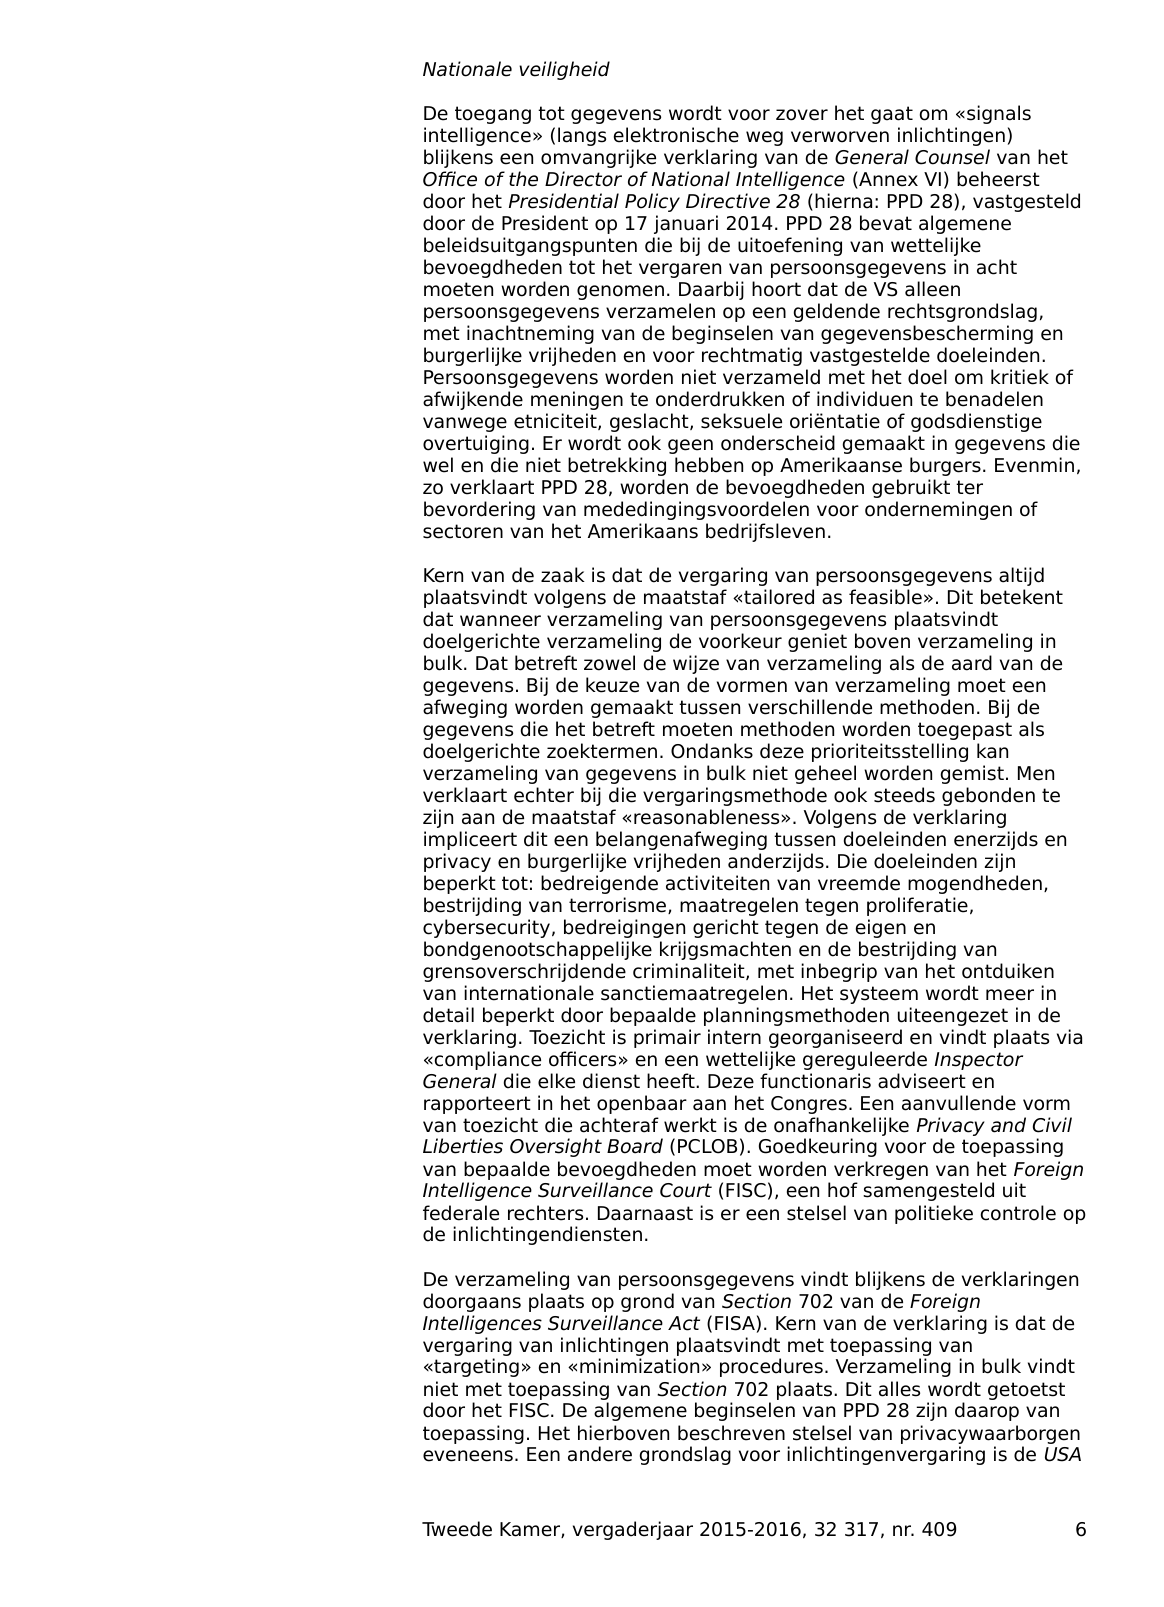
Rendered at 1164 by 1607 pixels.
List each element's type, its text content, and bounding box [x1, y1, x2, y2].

text De toegang tot gegevens wordt voor zover het gaat om «signals intelligence» (langs elektronische weg verworven inlichtingen) blijkens een omvangrijke verklaring van de General Counsel van het Office of the Director of National Intelligence (Annex VI) beheerst door het Presidential Policy Directive 28 (hierna: PPD 28), vastgesteld door de President op 17 januari 2014. PPD 28 bevat algemene beleidsuitgangspunten die bij de uitoefening van wettelijke bevoegdheden tot het vergaren van persoonsgegevens in acht moeten worden genomen. Daarbij hoort dat de VS alleen persoonsgegevens verzamelen op een geldende rechtsgrondslag, met inachtneming van de beginselen van gegevensbescherming en burgerlijke vrijheden en voor rechtmatig vastgestelde doeleinden. Persoonsgegevens worden niet verzameld met het doel om kritiek of afwijkende meningen te onderdrukken of individuen te benadelen vanwege etniciteit, geslacht, seksuele oriëntatie of godsdienstige overtuiging. Er wordt ook geen onderscheid gemaakt in gegevens die wel en die niet betrekking hebben op Amerikaanse burgers. Evenmin, zo verklaart PPD 28, worden de bevoegdheden gebruikt ter bevordering van mededingingsvoordelen voor ondernemingen of sectoren van het Amerikaans bedrijfsleven. [422, 103, 1087, 543]
text Kern van de zaak is dat de vergaring van persoonsgegevens altijd plaatsvindt volgens de maatstaf «tailored as feasible». Dit betekent dat wanneer verzameling van persoonsgegevens plaatsvindt doelgerichte verzameling de voorkeur geniet boven verzameling in bulk. Dat betreft zowel de wijze van verzameling als de aard van de gegevens. Bij de keuze van de vormen van verzameling moet een afweging worden gemaakt tussen verschillende methoden. Bij de gegevens die het betreft moeten methoden worden toegepast als doelgerichte zoektermen. Ondanks deze prioriteitsstelling kan verzameling van gegevens in bulk niet geheel worden gemist. Men verklaart echter bij die vergaringsmethode ook steeds gebonden te zijn aan de maatstaf «reasonableness». Volgens de verklaring impliceert dit een belangenafweging tussen doeleinden enerzijds en privacy en burgerlijke vrijheden anderzijds. Die doeleinden zijn beperkt tot: bedreigende activiteiten van vreemde mogendheden, bestrijding van terrorisme, maatregelen tegen proliferatie, cybersecurity, bedreigingen gericht tegen de eigen en bondgenootschappelijke krijgsmachten en de bestrijding van grensoverschrijdende criminaliteit, met inbegrip van het ontduiken van internationale sanctiemaatregelen. Het systeem wordt meer in detail beperkt door bepaalde planningsmethoden uiteengezet in de verklaring. Toezicht is primair intern georganiseerd en vindt plaats via «compliance officers» en een wettelijke gereguleerde Inspector General die elke dienst heeft. Deze functionaris adviseert en rapporteert in het openbaar aan het Congres. Een aanvullende vorm van toezicht die achteraf werkt is de onafhankelijke Privacy and Civil Liberties Oversight Board (PCLOB). Goedkeuring voor de toepassing van bepaalde bevoegdheden moet worden verkregen van het Foreign Intelligence Surveillance Court (FISC), een hof samengesteld uit federale rechters. Daarnaast is er een stelsel van politieke controle op de inlichtingendiensten. [422, 565, 1087, 1246]
text De verzameling van persoonsgegevens vindt blijkens de verklaringen doorgaans plaats op grond van Section 702 van de Foreign Intelligences Surveillance Act (FISA). Kern van de verklaring is dat de vergaring van inlichtingen plaatsvindt met toepassing van «targeting» en «minimization» procedures. Verzameling in bulk vindt niet met toepassing van Section 702 plaats. Dit alles wordt getoetst door het FISC. De algemene beginselen van PPD 28 zijn daarop van toepassing. Het hierboven beschreven stelsel van privacywaarborgen eveneens. Een andere grondslag voor inlichtingenvergaring is de USA [422, 1268, 1087, 1466]
subtitle Nationale veiligheid [422, 59, 1087, 81]
